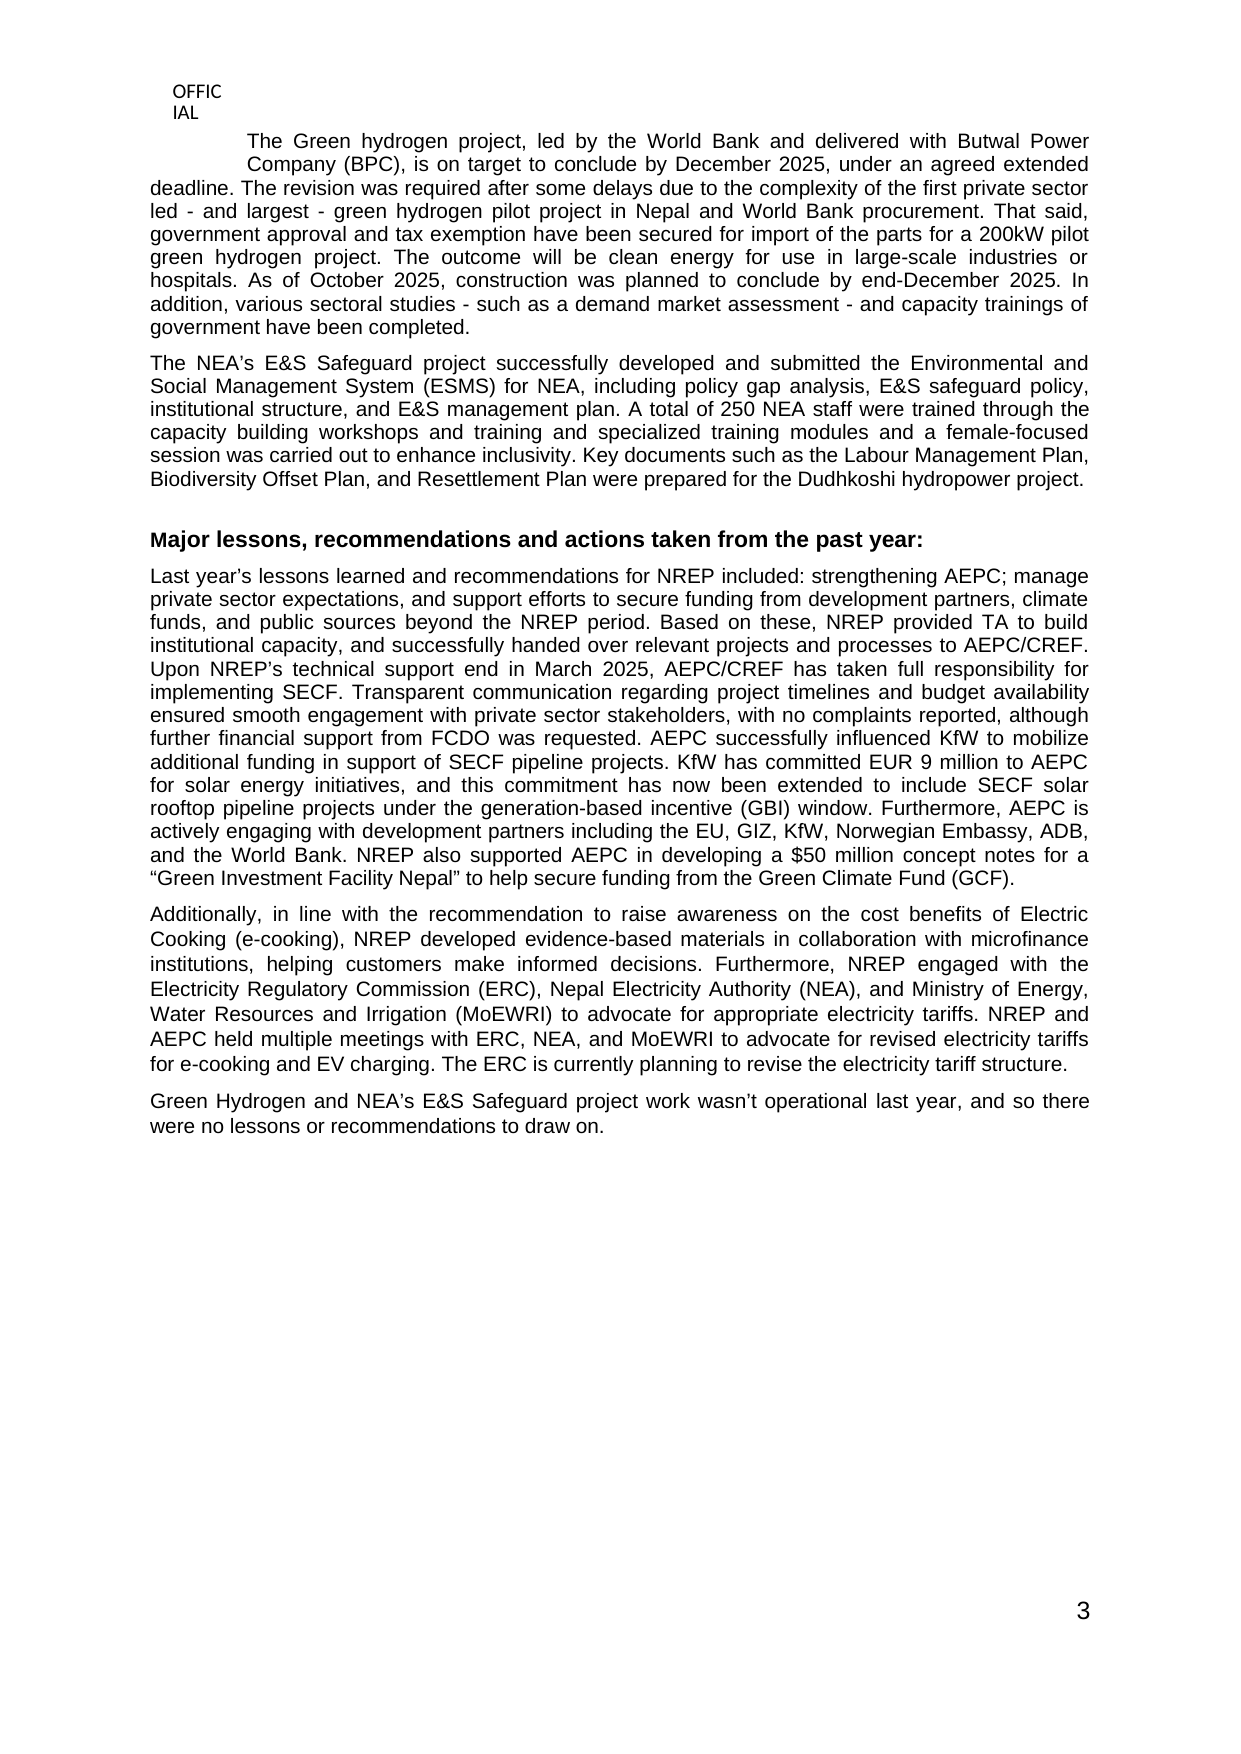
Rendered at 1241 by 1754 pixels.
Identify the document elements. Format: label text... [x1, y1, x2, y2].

text Last year’s lessons learned and recommendations for NREP included: strengthening AEPC; manage private sector expectations, and support efforts to secure funding from development partners, climate funds, and public sources beyond the NREP period. Based on these, NREP provided TA to build institutional capacity, and successfully handed over relevant projects and processes to AEPC/CREF. Upon NREP’s technical support end in March 2025, AEPC/CREF has taken full responsibility for implementing SECF. Transparent communication regarding project timelines and budget availability ensured smooth engagement with private sector stakeholders, with no complaints reported, although further financial support from FCDO was requested. AEPC successfully influenced KfW to mobilize additional funding in support of SECF pipeline projects. KfW has committed EUR 9 million to AEPC for solar energy initiatives, and this commitment has now been extended to include SECF solar rooftop pipeline projects under the generation-based incentive (GBI) window. Furthermore, AEPC is actively engaging with development partners including the EU, GIZ, KfW, Norwegian Embassy, ADB, and the World Bank. NREP also supported AEPC in developing a $50 million concept notes for a “Green Investment Facility Nepal” to help secure funding from the Green Climate Fund (GCF). [150, 564, 1090, 889]
text Additionally, in line with the recommendation to raise awareness on the cost benefits of Electric Cooking (e-cooking), NREP developed evidence-based materials in collaboration with microfinance institutions, helping customers make informed decisions. Furthermore, NREP engaged with the Electricity Regulatory Commission (ERC), Nepal Electricity Authority (NEA), and Ministry of Energy, Water Resources and Irrigation (MoEWRI) to advocate for appropriate electricity tariffs. NREP and AEPC held multiple meetings with ERC, NEA, and MoEWRI to advocate for revised electricity tariffs for e-cooking and EV charging. The ERC is currently planning to revise the electricity tariff structure. [150, 902, 1090, 1075]
text Green Hydrogen and NEA’s E&S Safeguard project work wasn’t operational last year, and so there were no lessons or recommendations to draw on. [150, 1089, 1090, 1138]
text The NEA’s E&S Safeguard project successfully developed and submitted the Environmental and Social Management System (ESMS) for NEA, including policy gap analysis, E&S safeguard policy, institutional structure, and E&S management plan. A total of 250 NEA staff were trained through the capacity building workshops and training and specialized training modules and a female-focused session was carried out to enhance inclusivity. Key documents such as the Labour Management Plan, Biodiversity Offset Plan, and Resettlement Plan were prepared for the Dudhkoshi hydropower project. [150, 351, 1090, 491]
text Major lessons, recommendations and actions taken from the past year: [150, 526, 1090, 552]
text The Green hydrogen project, led by the World Bank and delivered with Butwal Power Company (BPC), is on target to conclude by December 2025, under an agreed extended deadline. The revision was required after some delays due to the complexity of the first private sector led - and largest - green hydrogen pilot project in Nepal and World Bank procurement. That said, government approval and tax exemption have been secured for import of the parts for a 200kW pilot green hydrogen project. The outcome will be clean energy for use in large-scale industries or hospitals. As of October 2025, construction was planned to conclude by end-December 2025. In addition, various sectoral studies - such as a demand market assessment - and capacity trainings of government have been completed. [150, 129, 1090, 339]
